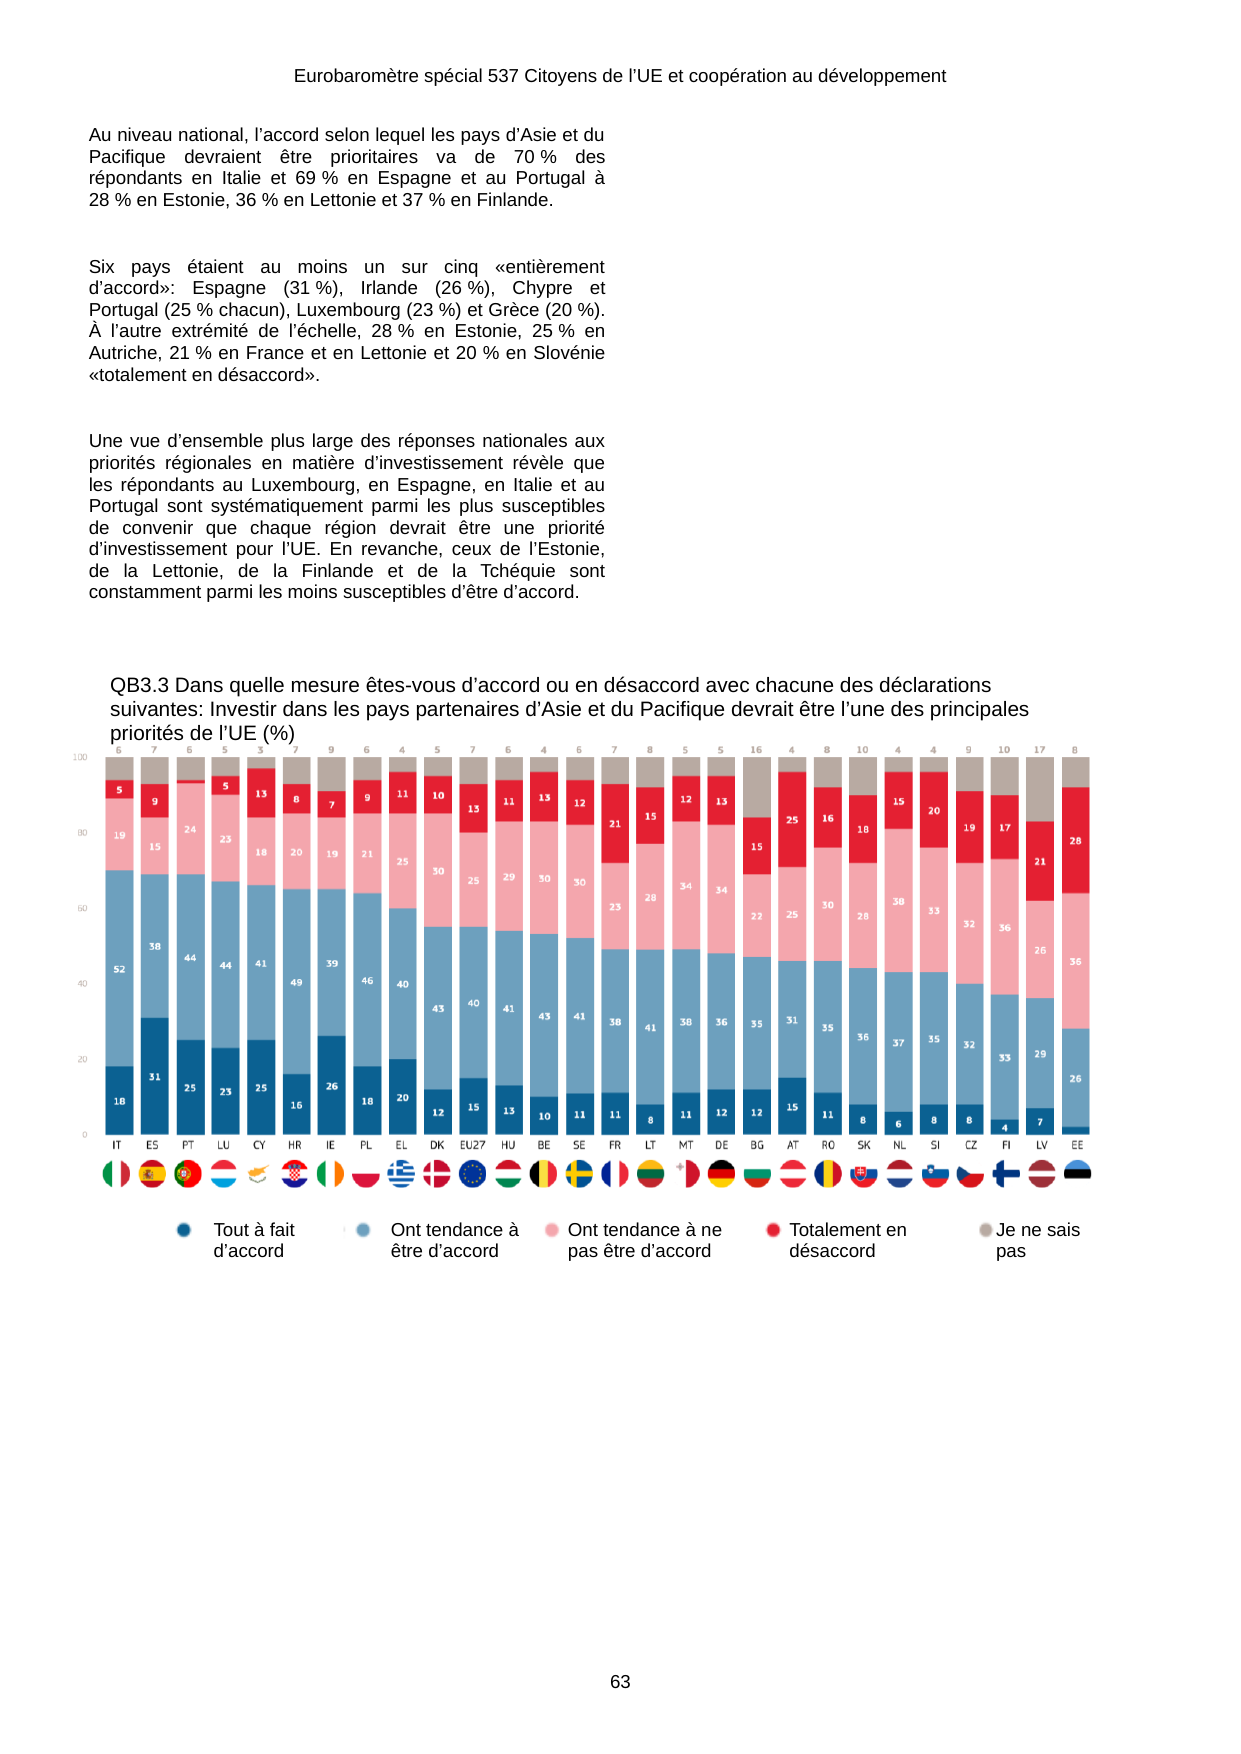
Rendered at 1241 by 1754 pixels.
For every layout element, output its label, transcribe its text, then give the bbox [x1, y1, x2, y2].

text Au niveau national, l’accord selon lequel les pays d’Asie et du Pacifique devraient être prioritaires va de 70 % des répondants en Italie et 69 % en Espagne et au Portugal à 28 % en Estonie, 36 % en Lettonie et 37 % en Finlande. [88, 124, 605, 210]
picture [154, 1199, 997, 1258]
text Six pays étaient au moins un sur cinq «entièrement d’accord»: Espagne (31 %), Irlande (26 %), Chypre et Portugal (25 % chacun), Luxembourg (23 %) et Grèce (20 %). À l’autre extrémité de l’échelle, 28 % en Estonie, 25 % en Autriche, 21 % en France et en Lettonie et 20 % en Slovénie «totalement en désaccord». [88, 256, 605, 385]
picture [65, 740, 1100, 1194]
text Une vue d’ensemble plus large des réponses nationales aux priorités régionales en matière d’investissement révèle que les répondants au Luxembourg, en Espagne, en Italie et au Portugal sont systématiquement parmi les plus susceptibles de convenir que chaque région devrait être une priorité d’investissement pour l’UE. En revanche, ceux de l’Estonie, de la Lettonie, de la Finlande et de la Tchéquie sont constamment parmi les moins susceptibles d’être d’accord. [88, 430, 605, 603]
